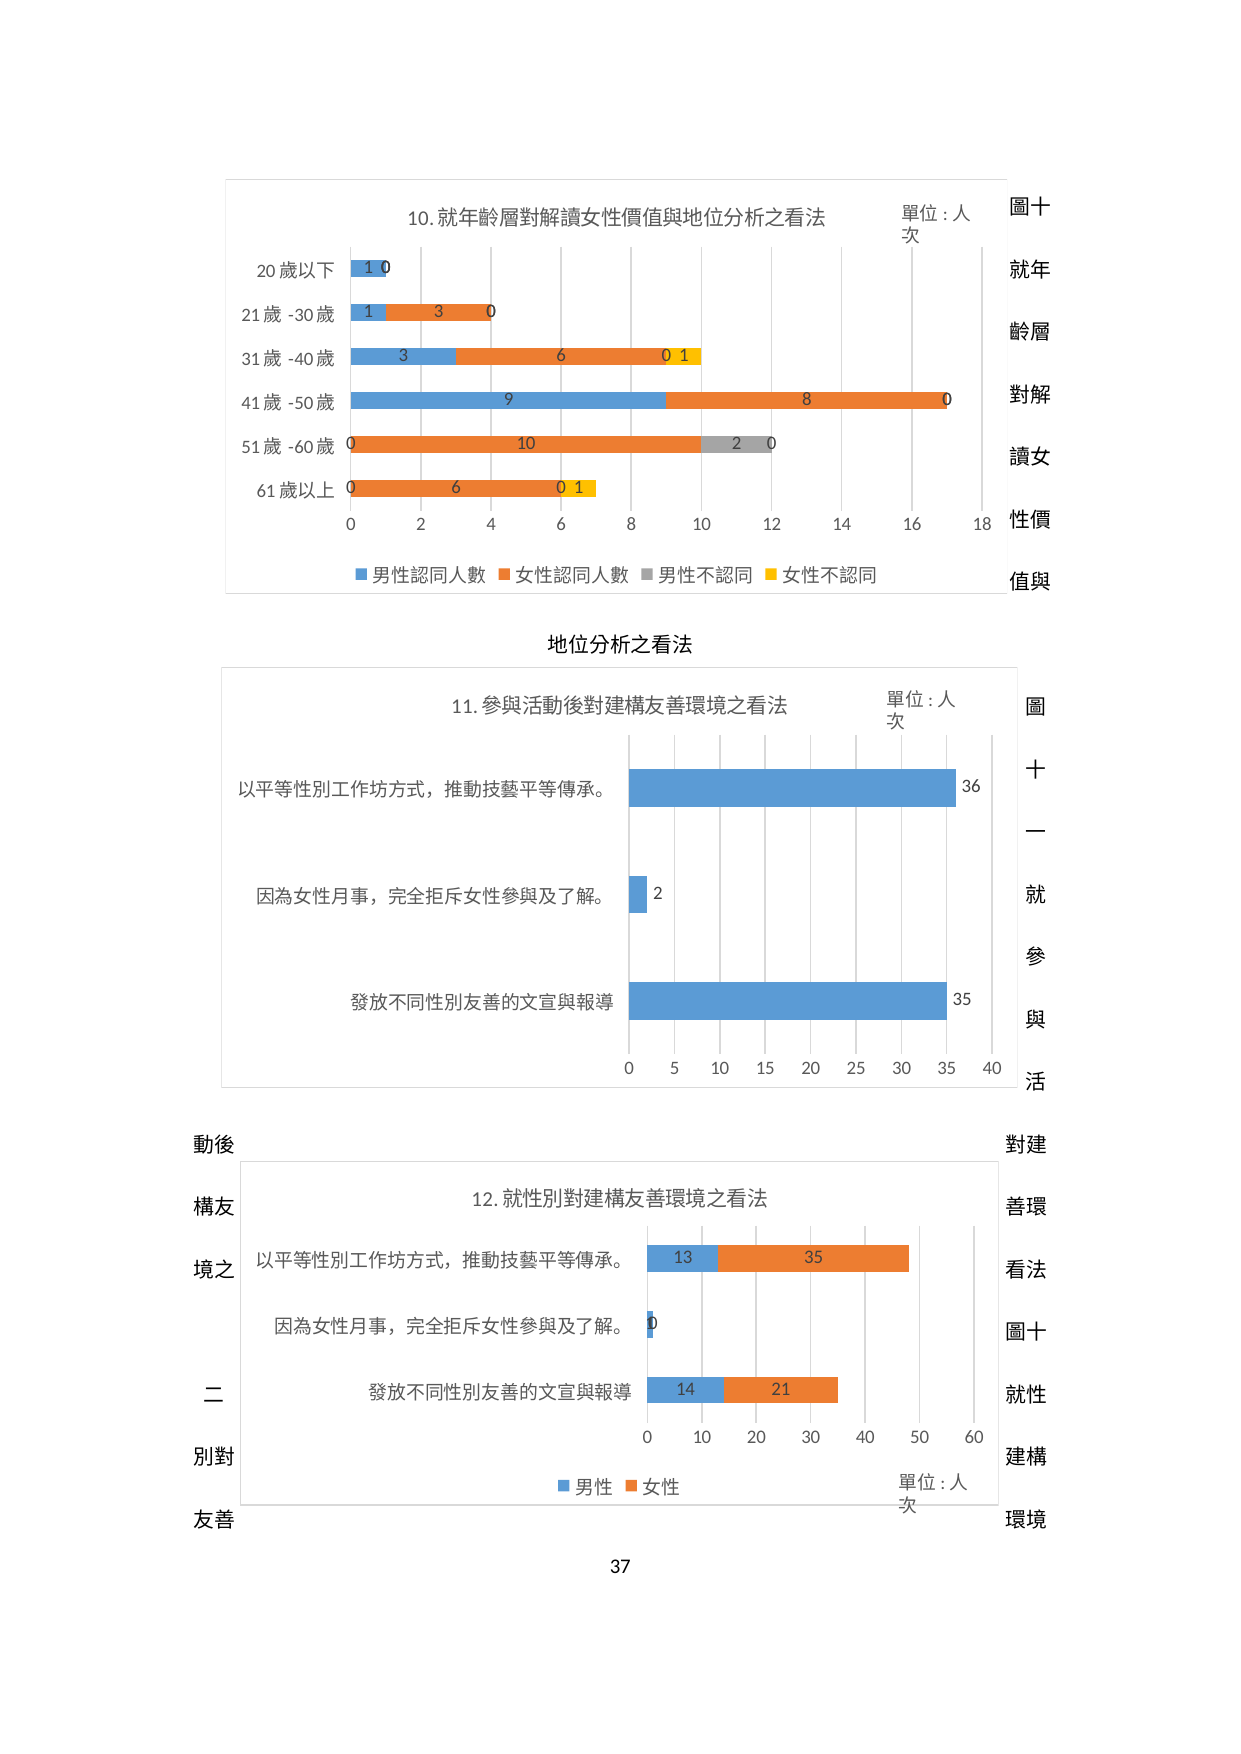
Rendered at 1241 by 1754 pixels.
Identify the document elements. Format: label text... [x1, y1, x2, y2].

text 圖十 就年齡層對解讀女性價值與地位分析之看法 [187, 164, 1053, 664]
text 圖十二 就性別對建構友善環境之看法 [187, 1289, 1053, 1539]
text 圖十一 就參與活動後對建構友善環境之看法 [187, 664, 1053, 1289]
